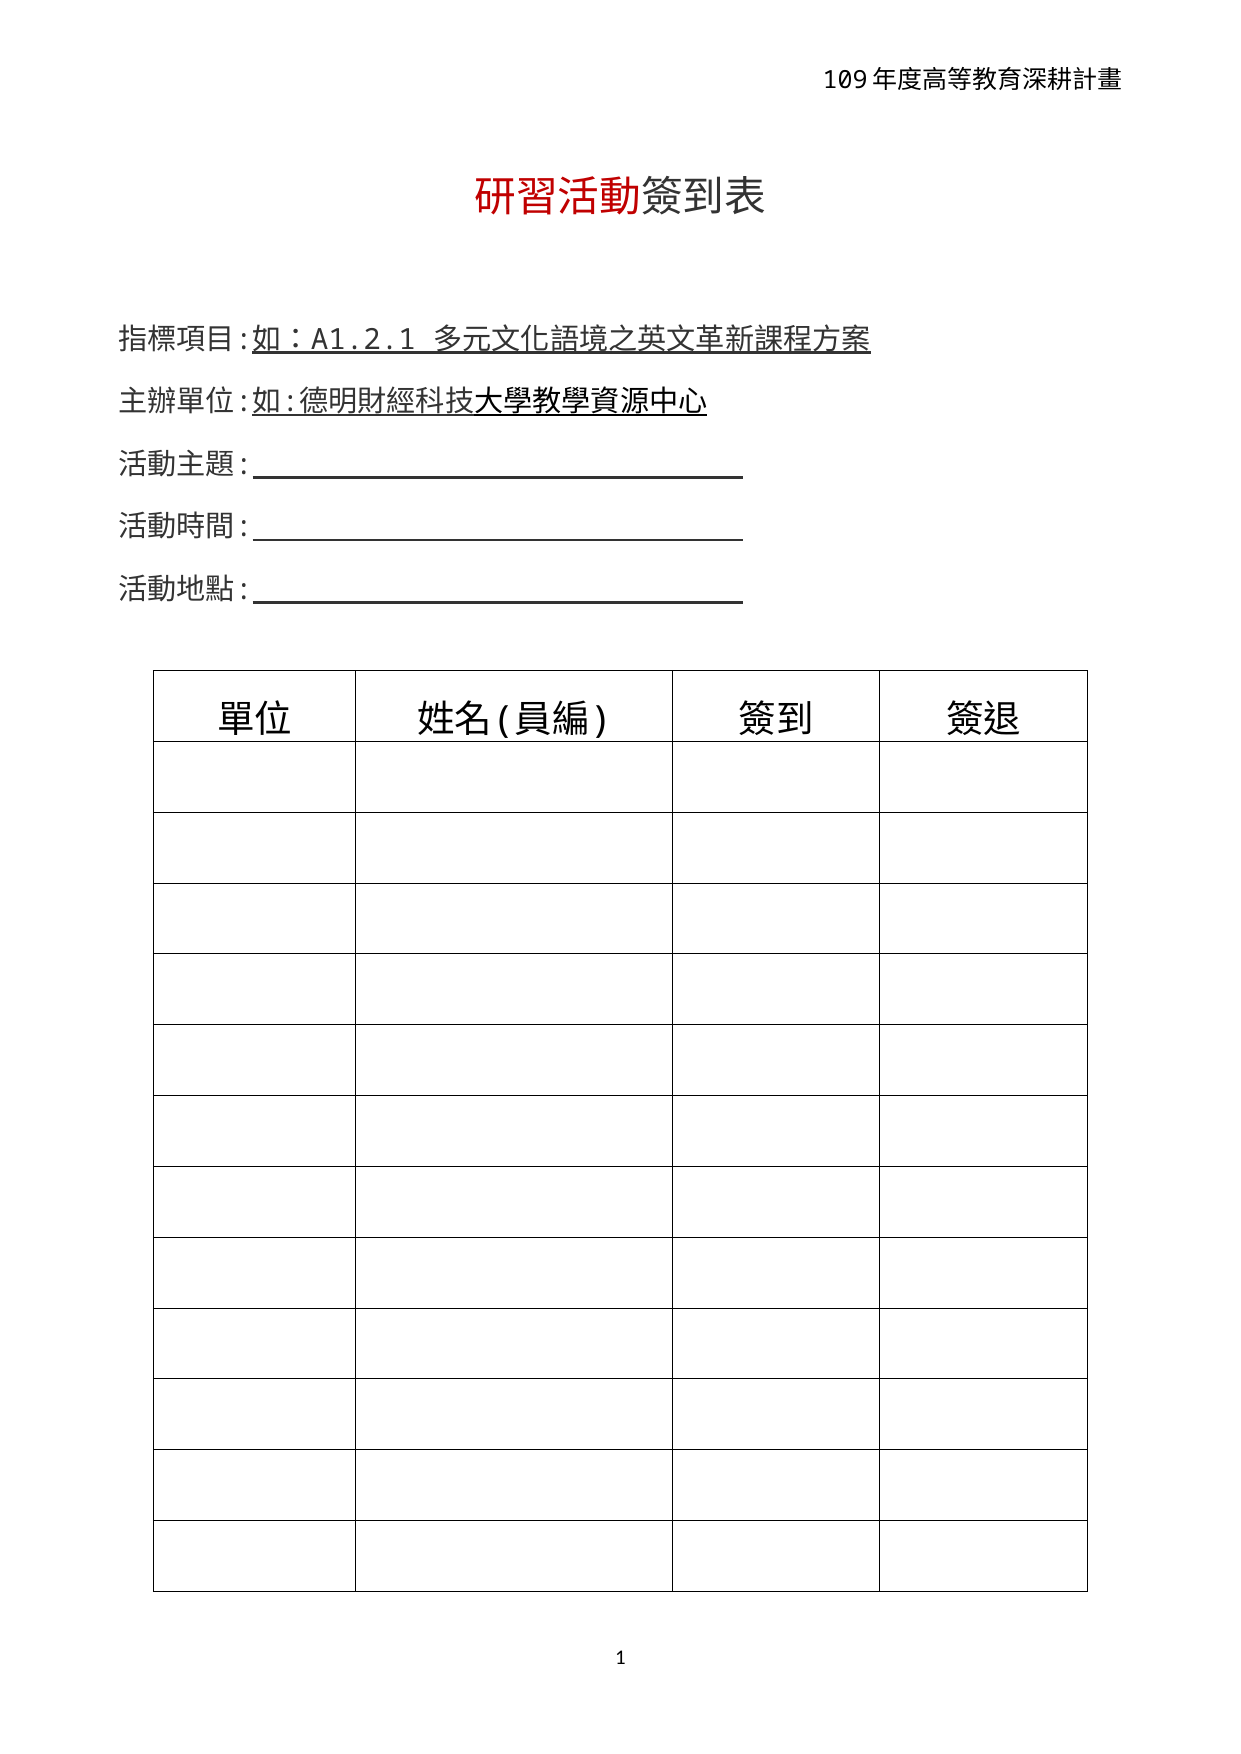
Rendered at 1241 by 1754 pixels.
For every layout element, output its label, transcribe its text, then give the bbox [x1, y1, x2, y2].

table_cell [356, 1167, 672, 1237]
table_cell [154, 813, 355, 882]
table_cell [673, 954, 879, 1024]
table_header 單位 [154, 671, 355, 741]
table_cell [356, 1025, 672, 1095]
table_cell [880, 1167, 1087, 1237]
text 活動主題: [118, 420, 1122, 482]
text 活動時間: [118, 482, 1122, 545]
table_cell [673, 1025, 879, 1095]
table_cell [154, 1379, 355, 1449]
table_cell [673, 1521, 879, 1591]
table_cell [880, 1379, 1087, 1449]
table_header 姓名(員編) [356, 671, 672, 741]
table_cell [356, 742, 672, 812]
table_cell [154, 742, 355, 812]
text 活動地點: [118, 545, 1122, 607]
table_cell [880, 813, 1087, 882]
table_cell [154, 1309, 355, 1378]
table_cell [880, 1450, 1087, 1520]
table_cell [673, 1379, 879, 1449]
table_cell [673, 1096, 879, 1166]
table_cell [673, 884, 879, 953]
text 主辦單位:如:德明財經科技大學教學資源中心 [118, 357, 969, 420]
table_cell [356, 1309, 672, 1378]
table_cell [154, 1450, 355, 1520]
table_cell [673, 1238, 879, 1307]
text 研習活動簽到表 [118, 151, 1122, 214]
table_cell [880, 1025, 1087, 1095]
table_cell [356, 884, 672, 953]
table_cell [673, 1167, 879, 1237]
table_cell [880, 884, 1087, 953]
table_cell [154, 884, 355, 953]
table_header 簽退 [880, 671, 1087, 741]
table_cell [154, 1096, 355, 1166]
table_cell [880, 1096, 1087, 1166]
table_cell [356, 1238, 672, 1307]
table_cell [154, 1025, 355, 1095]
table_cell [673, 813, 879, 882]
text 指標項目:如：A1.2.1 多元文化語境之英文革新課程方案 [118, 295, 969, 357]
table_cell [673, 1309, 879, 1378]
table_header 簽到 [673, 671, 879, 741]
table_cell [673, 742, 879, 812]
table_cell [154, 1238, 355, 1307]
table_cell [356, 1521, 672, 1591]
table_cell [356, 813, 672, 882]
table_cell [154, 954, 355, 1024]
table_cell [356, 1096, 672, 1166]
table_cell [356, 954, 672, 1024]
table_cell [880, 1238, 1087, 1307]
table_cell [880, 742, 1087, 812]
table_cell [356, 1379, 672, 1449]
table_cell [880, 954, 1087, 1024]
table_cell [880, 1521, 1087, 1591]
table_cell [356, 1450, 672, 1520]
table_cell [154, 1167, 355, 1237]
table_cell [154, 1521, 355, 1591]
table_cell [880, 1309, 1087, 1378]
table_cell [673, 1450, 879, 1520]
